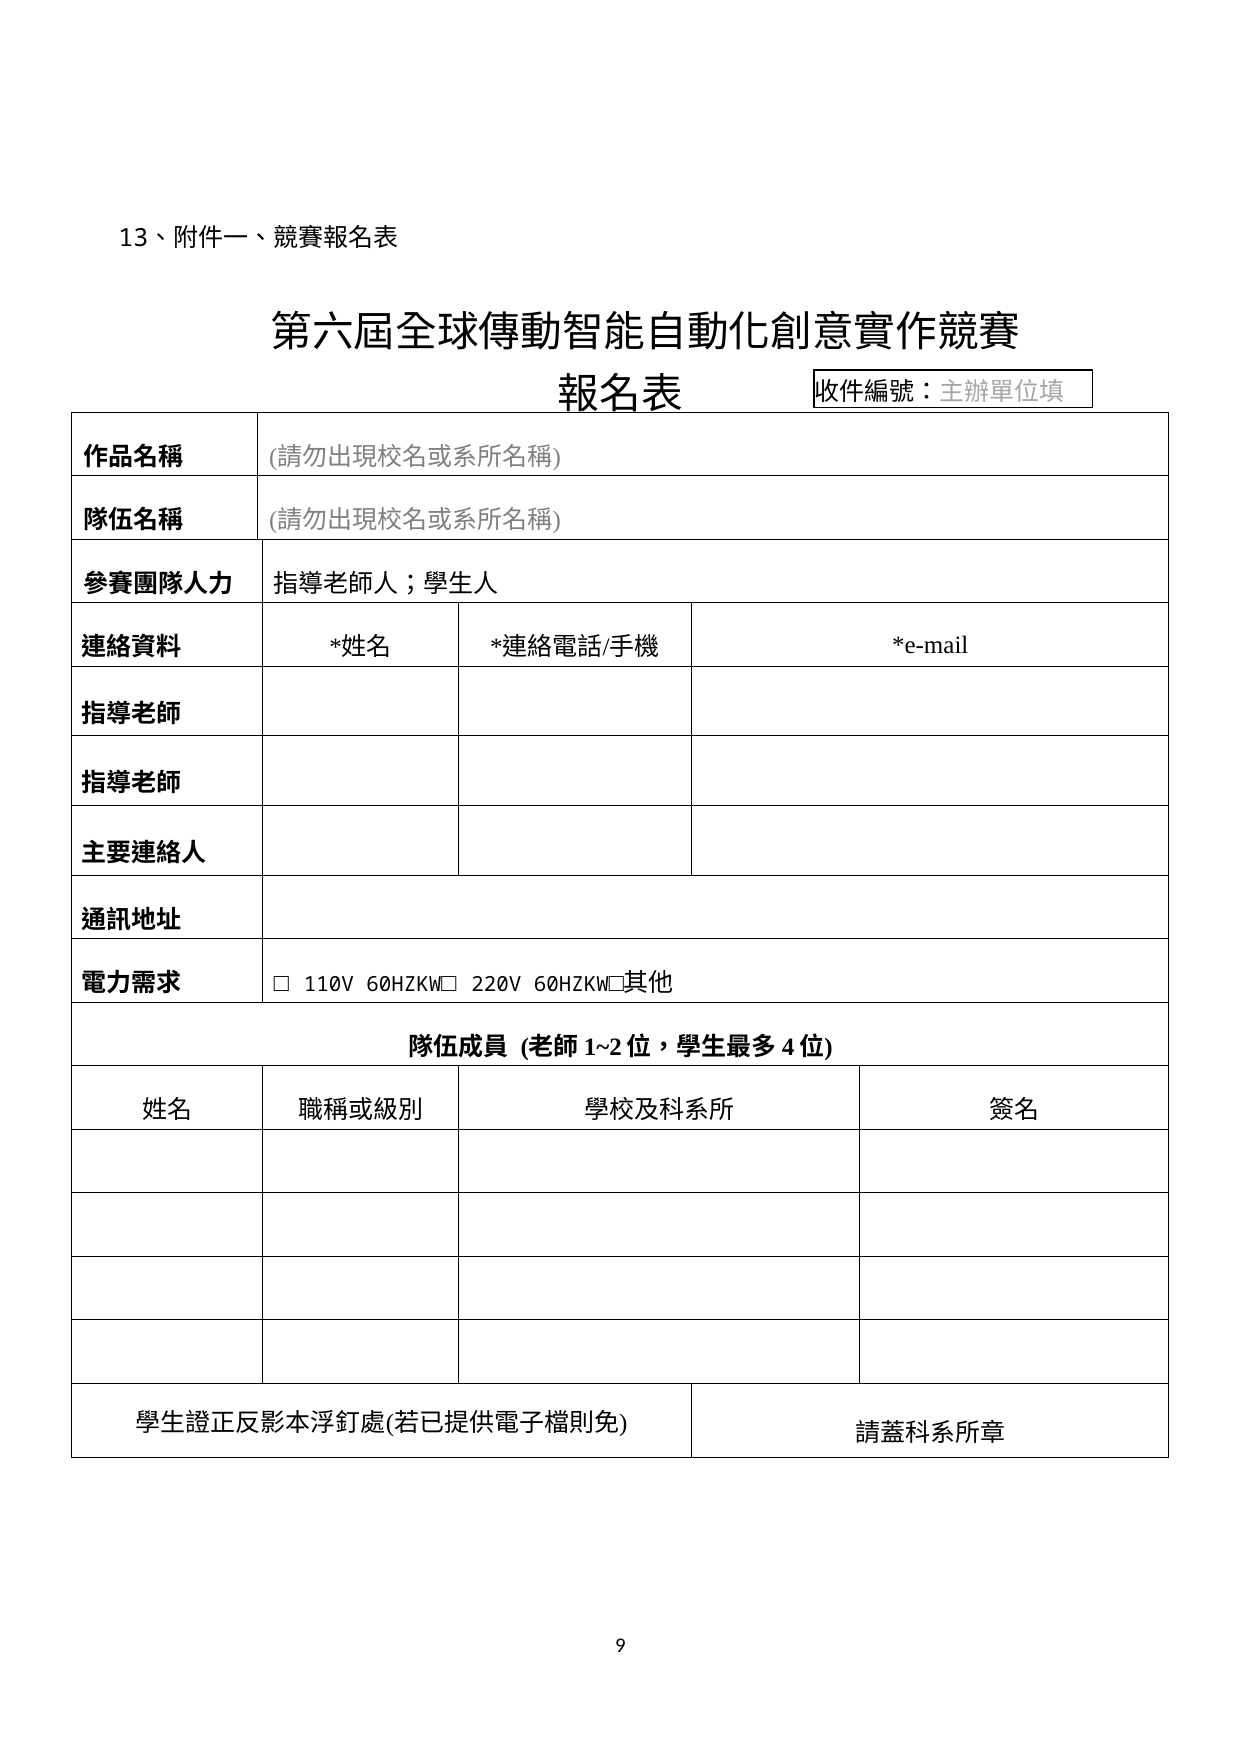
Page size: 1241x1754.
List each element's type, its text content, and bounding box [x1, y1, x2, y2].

table_cell [459, 806, 691, 874]
text 第六屆全球傳動智能自動化創意實作競賽 [168, 287, 1122, 349]
table_cell [263, 1193, 458, 1256]
table_cell [263, 876, 1168, 938]
table_header 作品名稱 [72, 413, 257, 475]
table_cell *姓名 [263, 603, 458, 666]
table_cell 隊伍名稱 [72, 476, 257, 539]
table_cell [860, 1130, 1168, 1192]
table_cell [72, 1130, 262, 1192]
table_cell 連絡資料 [72, 603, 262, 666]
table_cell [263, 736, 458, 805]
table_cell [72, 1320, 262, 1383]
table_cell 請蓋科系所章 [692, 1384, 1168, 1457]
table_cell [459, 736, 691, 805]
table_cell [459, 667, 691, 735]
table_cell 隊伍成員 (老師1~2位，學生最多4位) [72, 1003, 1168, 1065]
table_cell 學校及科系所 [459, 1066, 859, 1129]
table_cell [72, 1257, 262, 1319]
table_cell [263, 806, 458, 874]
table_cell [263, 1257, 458, 1319]
table_cell 職稱或級別 [263, 1066, 458, 1129]
table_cell [860, 1257, 1168, 1319]
table_cell (請勿出現校名或系所名稱) [258, 476, 1168, 539]
table_cell 通訊地址 [72, 876, 262, 938]
table_cell [692, 667, 1168, 735]
table_cell 指導老師 [72, 736, 262, 805]
table_cell 參賽團隊人力 [72, 540, 262, 602]
table_cell [860, 1193, 1168, 1256]
table_cell [459, 1193, 859, 1256]
table_cell 電力需求 [72, 939, 262, 1002]
table_cell [263, 1130, 458, 1192]
table_cell *連絡電話/手機 [459, 603, 691, 666]
table_cell [860, 1320, 1168, 1383]
table_cell [459, 1257, 859, 1319]
table_cell □ 110V 60HZKW□ 220V 60HZKW□其他 [263, 939, 1168, 1002]
table_cell [72, 1193, 262, 1256]
table_cell *e-mail [692, 603, 1168, 666]
text 報名表 [118, 349, 1122, 412]
table_header (請勿出現校名或系所名稱) [258, 413, 1168, 475]
table_cell 姓名 [72, 1066, 262, 1129]
table_cell 指導老師 [72, 667, 262, 735]
table_cell [692, 806, 1168, 874]
subtitle 附件一、競賽報名表 [118, 194, 1122, 257]
table_cell 簽名 [860, 1066, 1168, 1129]
text 收件編號：主辦單位填寫 [815, 371, 1088, 407]
table_cell 學生證正反影本浮釘處(若已提供電子檔則免) [72, 1384, 691, 1457]
table_cell [692, 736, 1168, 805]
table_cell [459, 1130, 859, 1192]
table_cell [263, 1320, 458, 1383]
table_cell [263, 667, 458, 735]
table_cell [459, 1320, 859, 1383]
table_cell 主要連絡人 [72, 806, 262, 874]
table_cell 指導老師人；學生人 [263, 540, 1168, 602]
